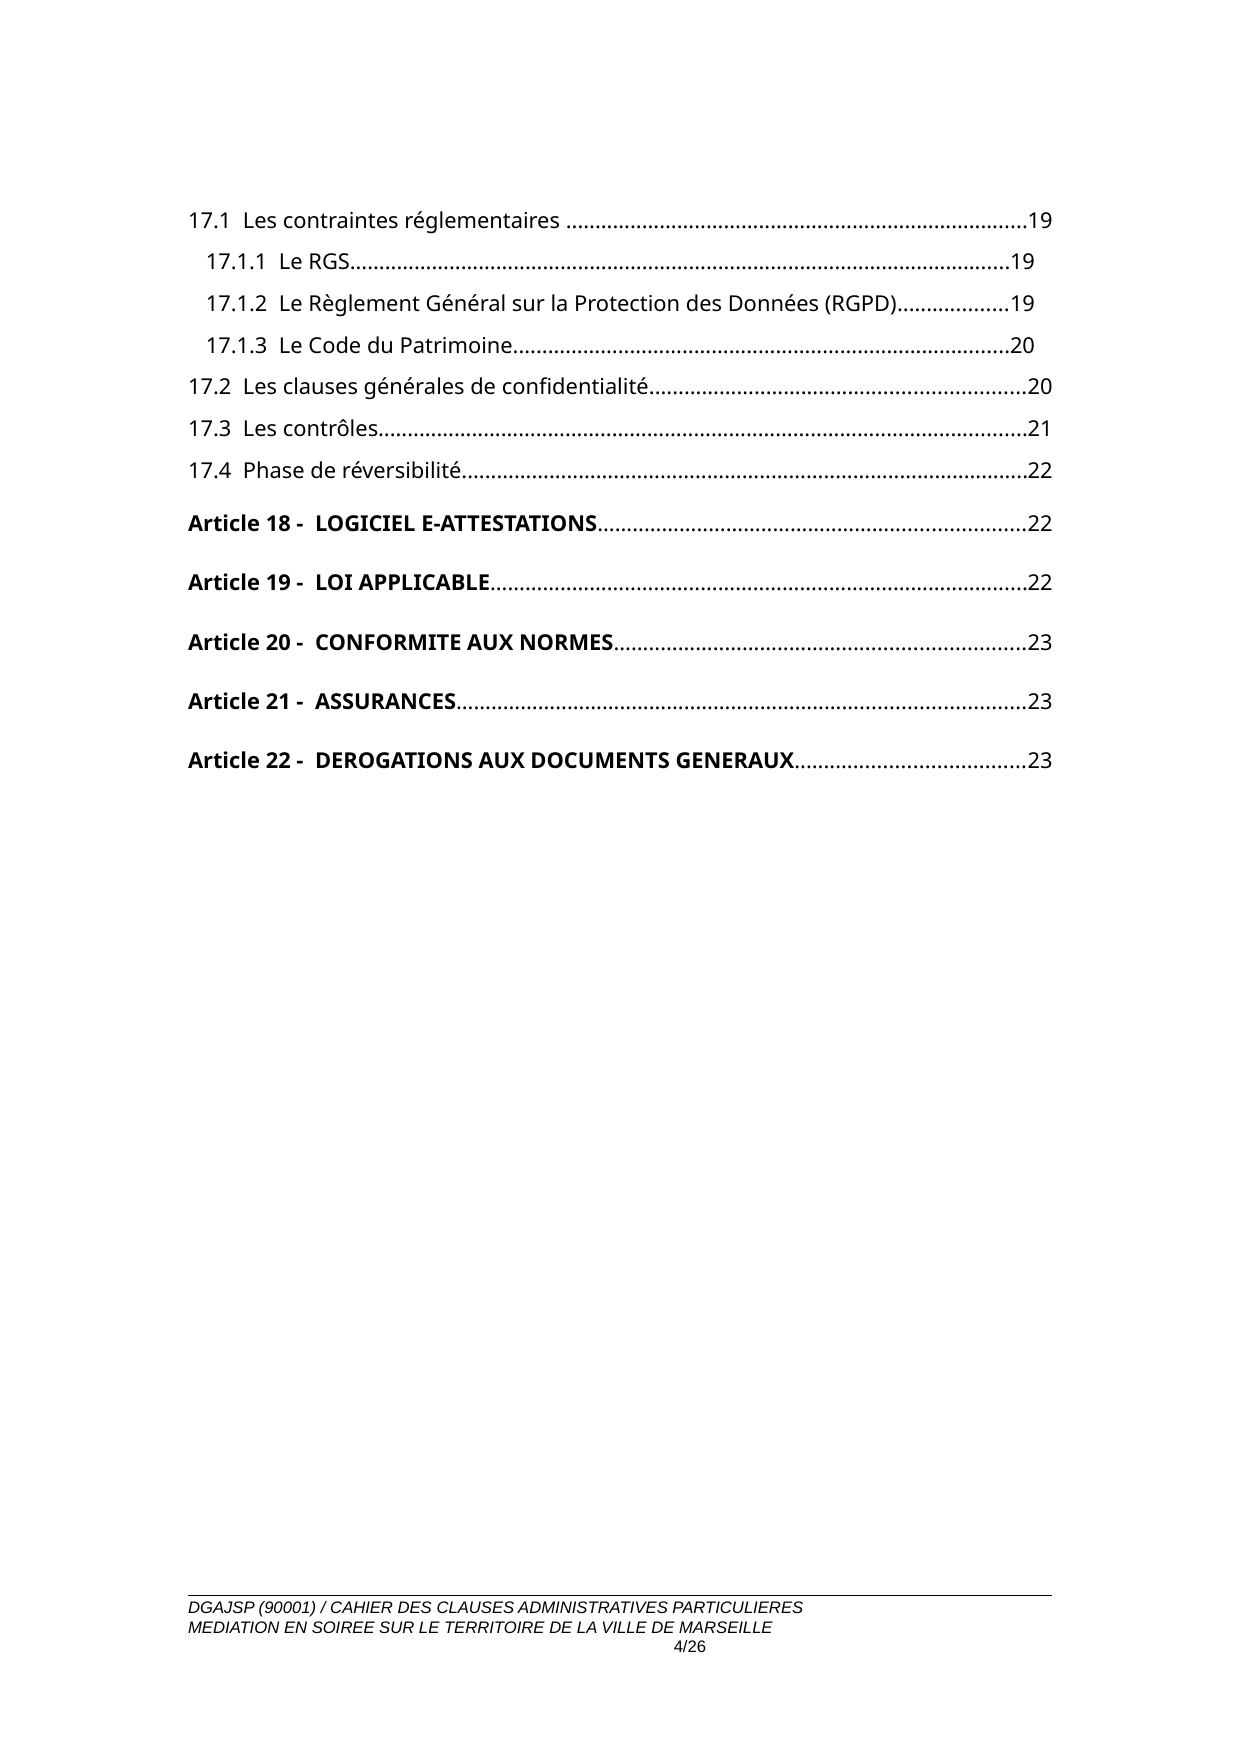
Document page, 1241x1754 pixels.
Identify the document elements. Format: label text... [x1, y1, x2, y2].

text 17.1.2 Le Règlement Général sur la Protection des Données (RGPD) 19 [206, 288, 1052, 318]
text Article 22 - DEROGATIONS AUX DOCUMENTS GENERAUX 23 [188, 745, 1052, 775]
text Article 20 - CONFORMITE AUX NORMES 23 [188, 627, 1052, 656]
text 17.1.3 Le Code du Patrimoine 20 [206, 329, 1052, 359]
text 17.1.1 Le RGS 19 [206, 246, 1052, 276]
text 17.1 Les contraintes réglementaires 19 [188, 204, 1052, 234]
text Article 19 - LOI APPLICABLE 22 [188, 567, 1052, 597]
text Article 18 - LOGICIEL E-ATTESTATIONS 22 [188, 508, 1052, 538]
text 17.2 Les clauses générales de confidentialité 20 [188, 371, 1052, 401]
text 17.3 Les contrôles 21 [188, 413, 1052, 443]
text Article 21 - ASSURANCES 23 [188, 686, 1052, 716]
text 17.4 Phase de réversibilité 22 [188, 454, 1052, 484]
